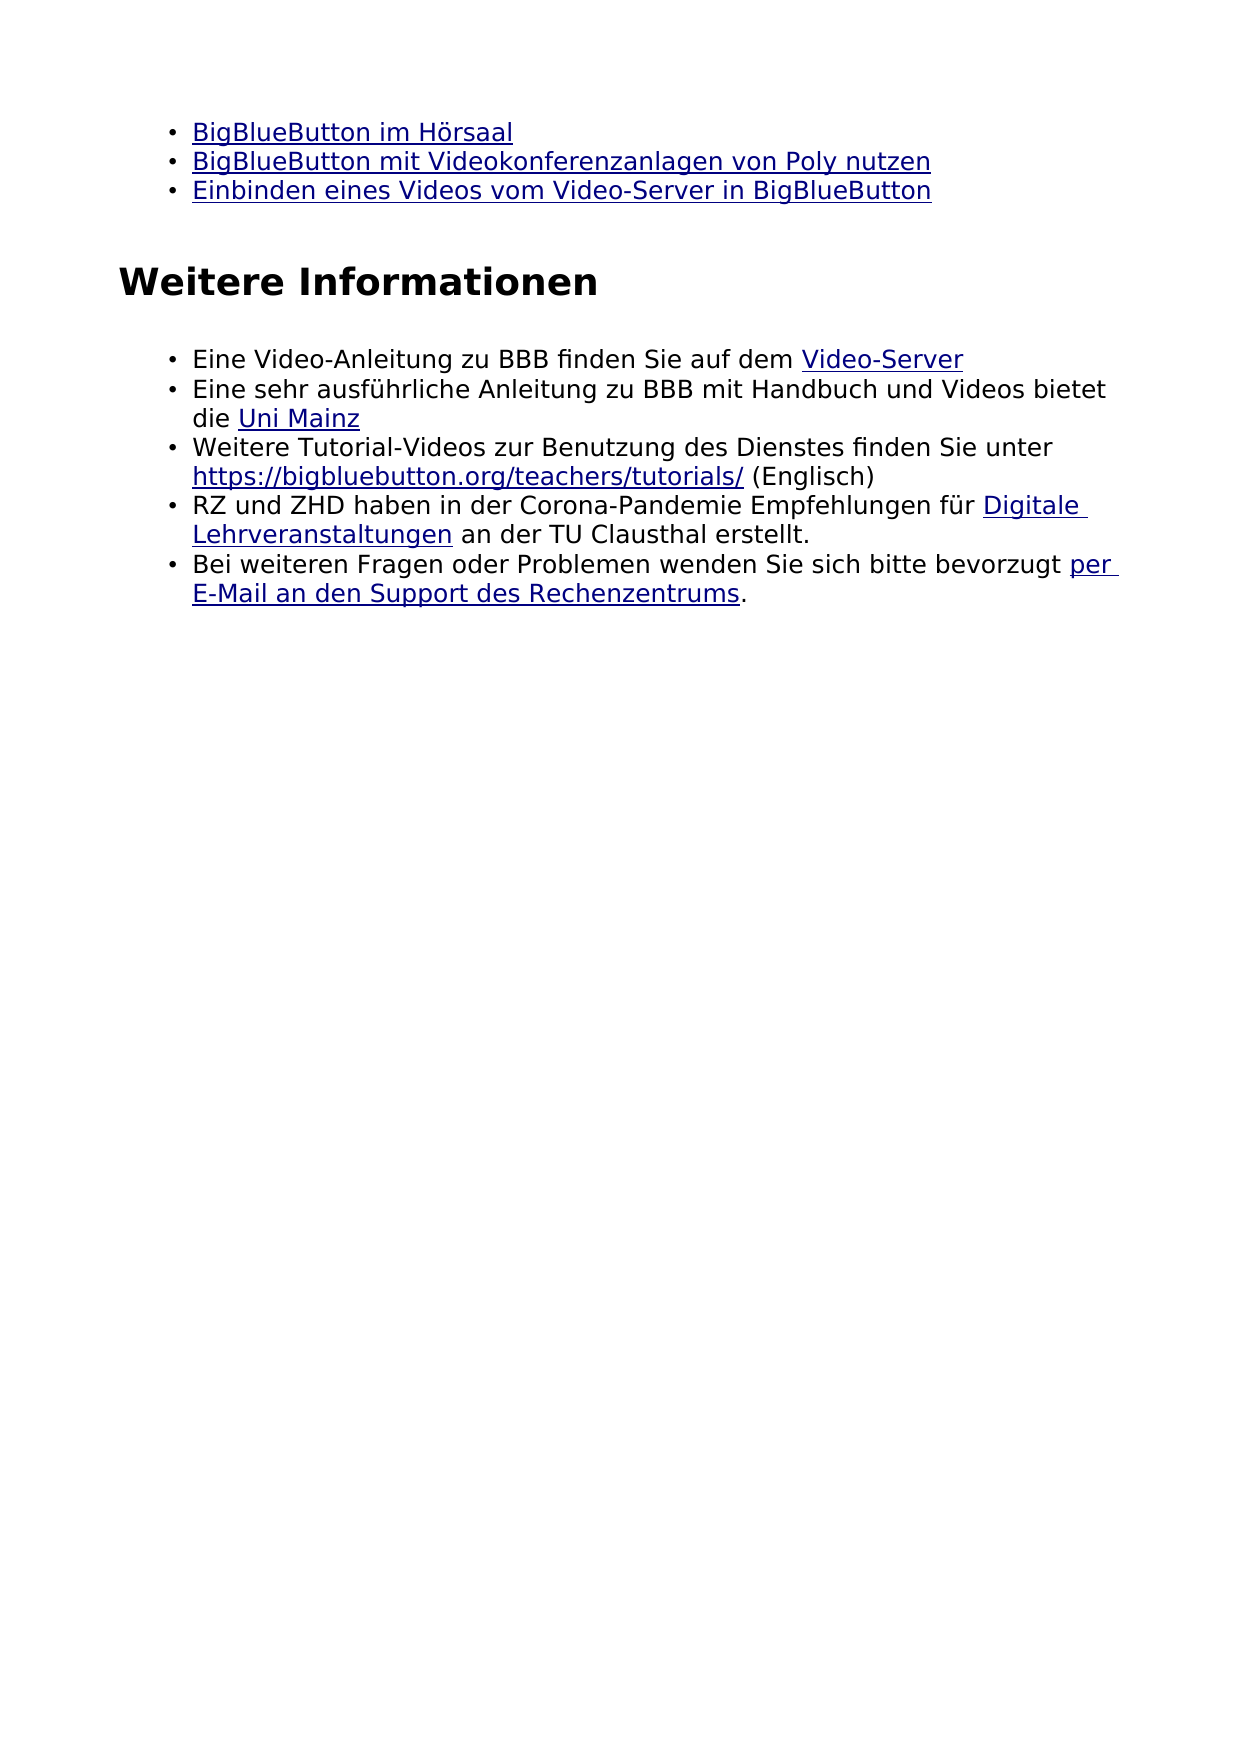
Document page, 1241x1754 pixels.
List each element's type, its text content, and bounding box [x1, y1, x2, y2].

list RZ und ZHD haben in der Corona-Pandemie Empfehlungen für Digitale Lehrveranstaltungen an der TU Clausthal erstellt. [177, 492, 1122, 550]
list BigBlueButton mit Videokonferenzanlagen von Poly nutzen [177, 147, 1122, 176]
subtitle Weitere Informationen [118, 260, 1122, 304]
list Bei weiteren Fragen oder Problemen wenden Sie sich bitte bevorzugt per E-Mail an den Support des Rechenzentrums. [177, 550, 1122, 608]
list Einbinden eines Videos vom Video-Server in BigBlueButton [177, 176, 1122, 206]
list Eine Video-Anleitung zu BBB finden Sie auf dem Video-Server [177, 346, 1122, 375]
list Eine sehr ausführliche Anleitung zu BBB mit Handbuch und Videos bietet die Uni Mainz [177, 375, 1122, 433]
list BigBlueButton im Hörsaal [177, 118, 1122, 147]
list Weitere Tutorial-Videos zur Benutzung des Dienstes finden Sie unter https://bigbluebutton.org/teachers/tutorials/ (Englisch) [177, 433, 1122, 492]
